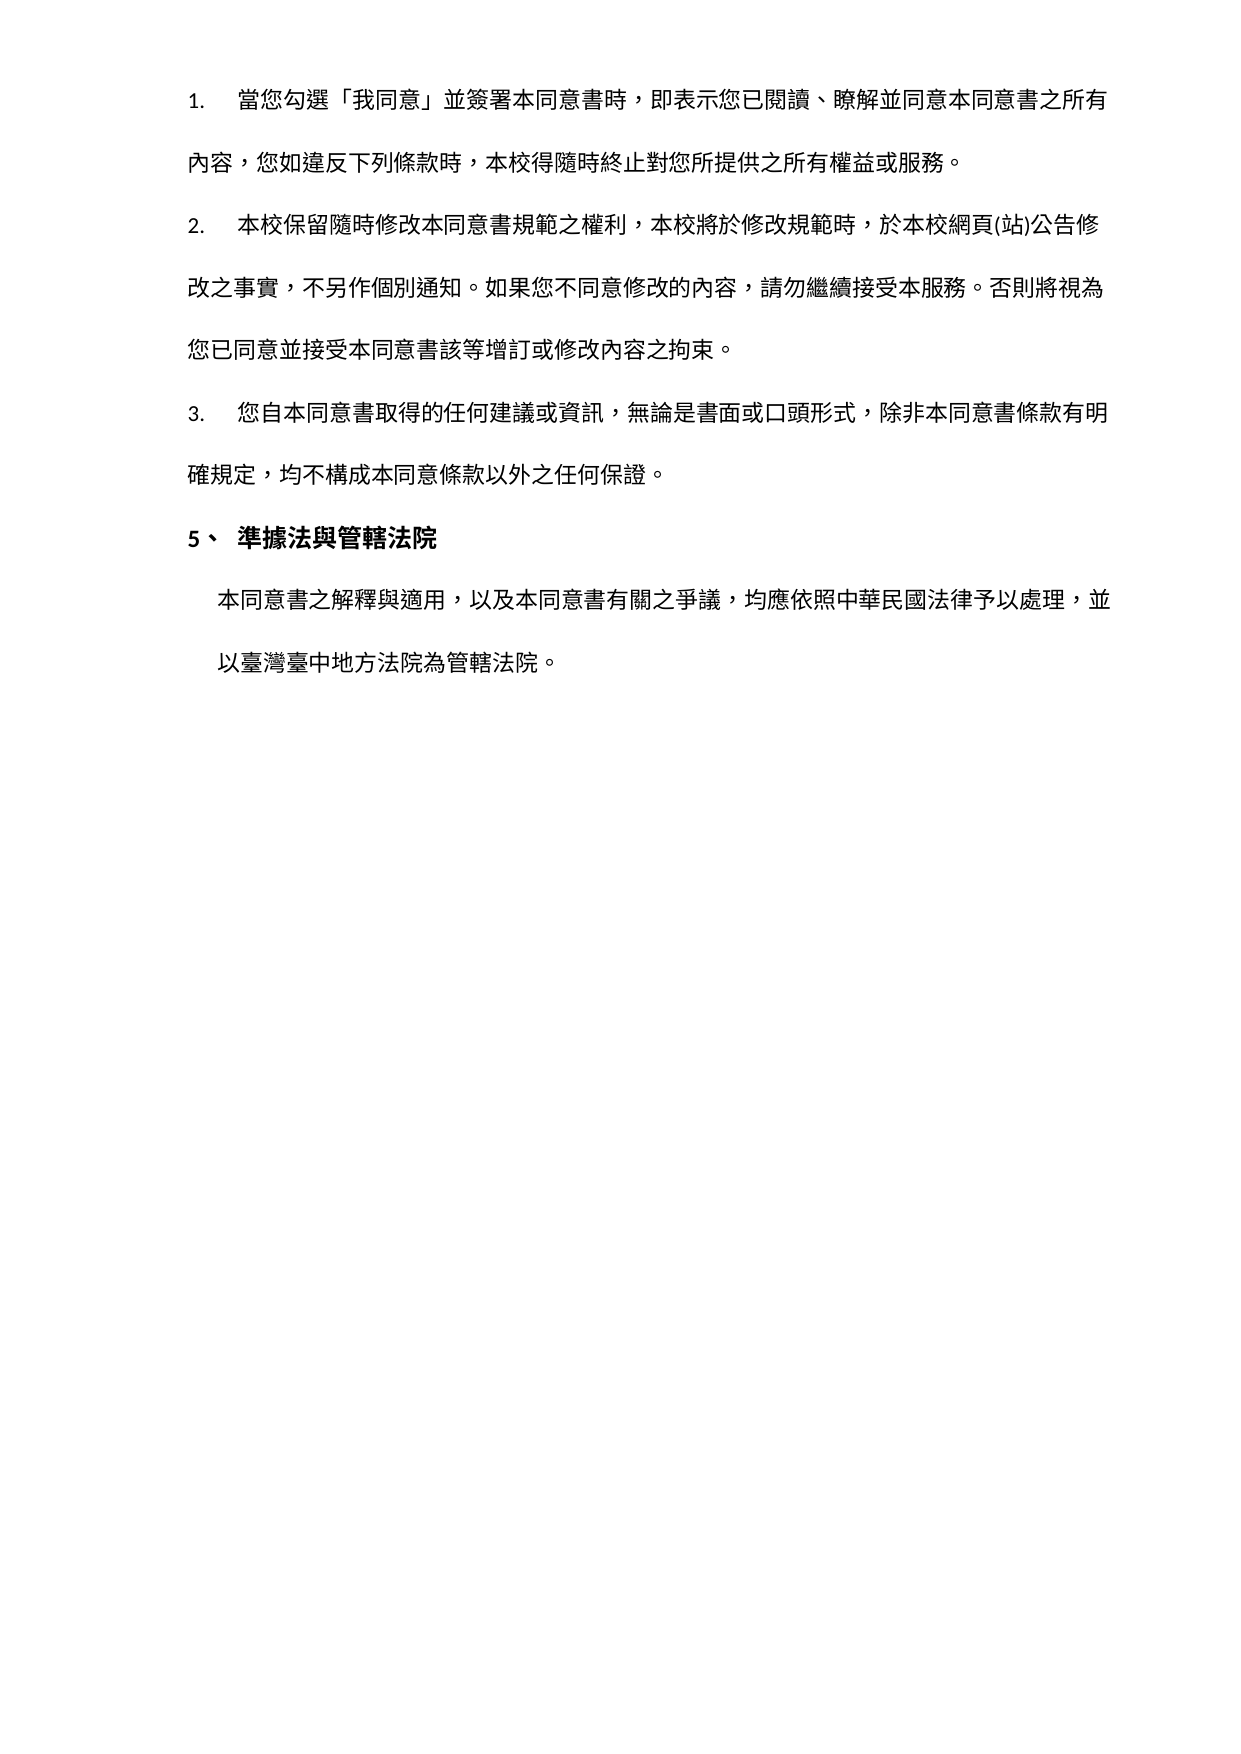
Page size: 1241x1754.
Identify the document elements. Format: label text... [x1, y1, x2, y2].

list 本校保留隨時修改本同意書規範之權利，本校將於修改規範時，於本校網頁(站)公告修改之事實，不另作個別通知。如果您不同意修改的內容，請勿繼續接受本服務。否則將視為您已同意並接受本同意書該等增訂或修改內容之拘束。 [187, 182, 1118, 369]
list 準據法與管轄法院 [187, 494, 1118, 557]
text 本同意書之解釋與適用，以及本同意書有關之爭議，均應依照中華民國法律予以處理，並以臺灣臺中地方法院為管轄法院。 [217, 557, 1118, 682]
list 當您勾選「我同意」並簽署本同意書時，即表示您已閱讀、瞭解並同意本同意書之所有內容，您如違反下列條款時，本校得隨時終止對您所提供之所有權益或服務。 [187, 57, 1118, 182]
list 您自本同意書取得的任何建議或資訊，無論是書面或口頭形式，除非本同意書條款有明確規定，均不構成本同意條款以外之任何保證。 [187, 369, 1118, 494]
